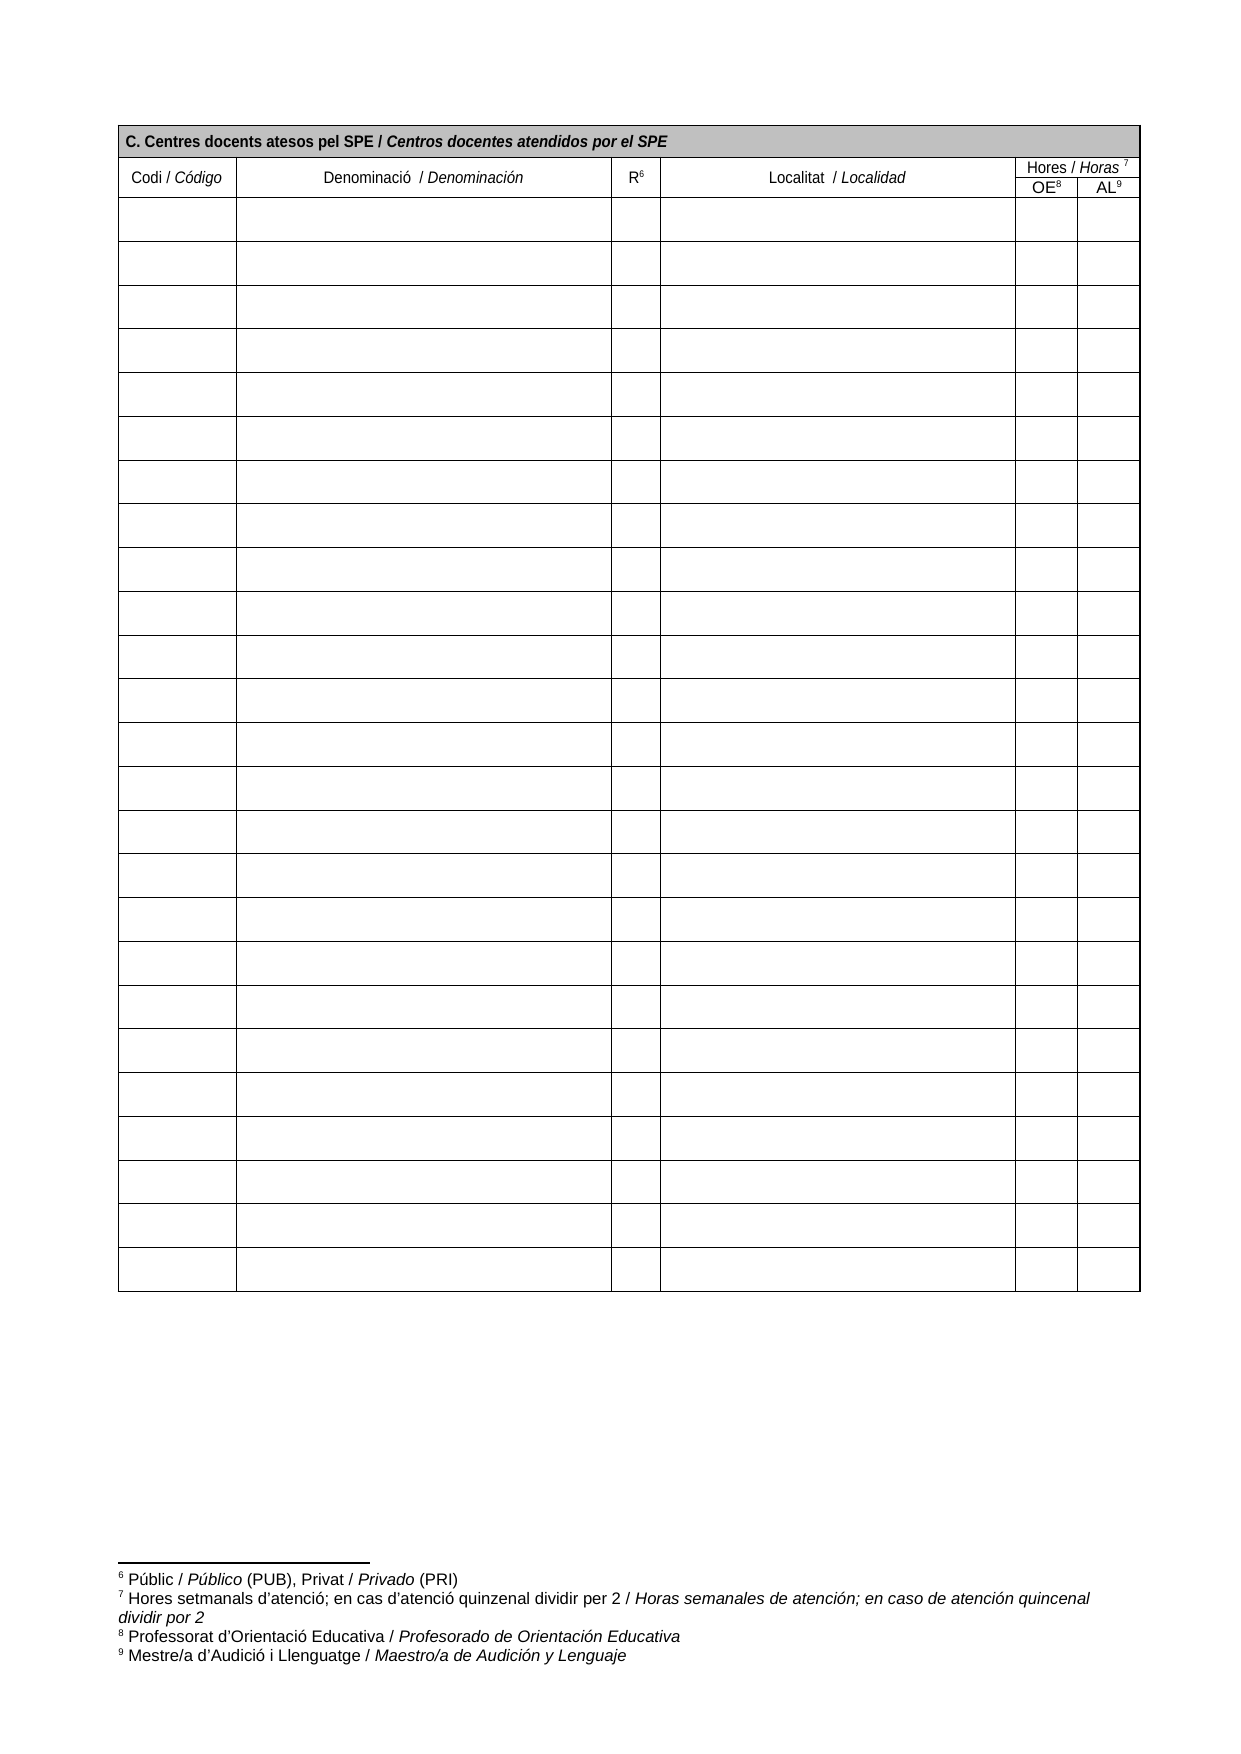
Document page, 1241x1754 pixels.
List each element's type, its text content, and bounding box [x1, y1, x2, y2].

table_cell [1016, 592, 1077, 634]
table_cell [661, 811, 1015, 853]
table_cell [1016, 504, 1077, 547]
table_cell [237, 592, 611, 634]
table_cell [612, 1117, 660, 1159]
table_cell [119, 942, 236, 984]
table_cell [237, 854, 611, 897]
table_cell [1078, 1117, 1139, 1159]
table_cell [1016, 286, 1077, 328]
table_cell [237, 373, 611, 416]
table_cell [119, 373, 236, 416]
table_cell [661, 329, 1015, 372]
table_cell [1078, 329, 1139, 372]
table_cell [1078, 1248, 1139, 1291]
table_cell [119, 723, 236, 766]
table_cell [612, 592, 660, 634]
table_cell [237, 767, 611, 809]
table_cell [1016, 329, 1077, 372]
table_cell [119, 679, 236, 722]
table_cell [661, 898, 1015, 941]
table_cell Denominació / Denominación [237, 158, 611, 197]
table_cell [237, 1161, 611, 1203]
table_cell [1078, 373, 1139, 416]
table_cell [612, 198, 660, 241]
table_cell [237, 548, 611, 591]
table_cell [661, 198, 1015, 241]
table_cell [612, 1204, 660, 1247]
table_cell [237, 942, 611, 984]
table_cell Hores / Horas [1016, 158, 1139, 177]
table_cell [1016, 417, 1077, 459]
table_cell [1016, 242, 1077, 284]
table_cell [612, 942, 660, 984]
table_cell AL [1078, 178, 1139, 197]
table_cell [1016, 898, 1077, 941]
table_cell [237, 986, 611, 1028]
table_cell [119, 1248, 236, 1291]
table_cell [1078, 1204, 1139, 1247]
table_cell [237, 1029, 611, 1072]
table_cell [1016, 373, 1077, 416]
table_cell [237, 242, 611, 284]
table_cell [1016, 1073, 1077, 1116]
table_cell [661, 1204, 1015, 1247]
table_cell [661, 1161, 1015, 1203]
table_cell [1078, 1161, 1139, 1203]
table_cell [237, 898, 611, 941]
table_cell [612, 1029, 660, 1072]
table_cell [119, 1029, 236, 1072]
table_cell [119, 504, 236, 547]
table_cell [1016, 548, 1077, 591]
table_cell [237, 1204, 611, 1247]
table_cell [661, 373, 1015, 416]
table_cell [237, 679, 611, 722]
table_cell [1078, 1073, 1139, 1116]
table_cell [661, 636, 1015, 678]
table_cell [612, 286, 660, 328]
table_cell [661, 504, 1015, 547]
table_cell [612, 1073, 660, 1116]
table_cell [1016, 854, 1077, 897]
table_cell [1078, 898, 1139, 941]
table_cell [1078, 417, 1139, 459]
table_cell [612, 811, 660, 853]
table_cell [119, 1204, 236, 1247]
table_cell [661, 942, 1015, 984]
table_cell [1016, 461, 1077, 503]
table_cell [1016, 767, 1077, 809]
table_cell [661, 1029, 1015, 1072]
table_cell [119, 986, 236, 1028]
table_cell [612, 723, 660, 766]
table_cell [1078, 767, 1139, 809]
table_cell [1078, 242, 1139, 284]
table_cell [661, 1248, 1015, 1291]
table_cell [237, 504, 611, 547]
table_cell [119, 198, 236, 241]
table_cell [119, 854, 236, 897]
table_cell Localitat / Localidad [661, 158, 1015, 197]
table_cell [1078, 286, 1139, 328]
table_cell [1016, 1248, 1077, 1291]
table_cell [119, 1117, 236, 1159]
table_cell [237, 286, 611, 328]
table_cell [1078, 636, 1139, 678]
table_cell [119, 548, 236, 591]
table_cell [661, 461, 1015, 503]
table_cell [119, 417, 236, 459]
table_cell [1078, 592, 1139, 634]
table_cell [612, 548, 660, 591]
table_cell [612, 1248, 660, 1291]
table_cell [1078, 811, 1139, 853]
table_cell [237, 461, 611, 503]
table_cell [1078, 854, 1139, 897]
table_cell [1016, 986, 1077, 1028]
table_cell [1078, 723, 1139, 766]
table_cell [661, 723, 1015, 766]
table_cell [612, 417, 660, 459]
table_cell [119, 461, 236, 503]
table_cell [1078, 679, 1139, 722]
table_cell [1016, 1117, 1077, 1159]
table_cell [1016, 679, 1077, 722]
table_cell [661, 986, 1015, 1028]
table_cell [1016, 811, 1077, 853]
table_cell [612, 373, 660, 416]
table_cell [119, 286, 236, 328]
table_header C. Centres docents atesos pel SPE / Centros docentes atendidos por el SPE [119, 126, 1139, 157]
table_cell [661, 592, 1015, 634]
table_cell [1016, 1204, 1077, 1247]
table_cell [119, 898, 236, 941]
table_cell [612, 636, 660, 678]
table_cell R [612, 158, 660, 197]
table_cell [237, 198, 611, 241]
table_cell [661, 679, 1015, 722]
table_cell [1078, 986, 1139, 1028]
table_cell [237, 1248, 611, 1291]
table_cell [1016, 942, 1077, 984]
table_cell [237, 329, 611, 372]
table_cell Codi / Código [119, 158, 236, 197]
table_cell [612, 242, 660, 284]
table_cell [612, 329, 660, 372]
table_cell [1078, 942, 1139, 984]
table_cell [661, 767, 1015, 809]
table_cell [237, 636, 611, 678]
table_cell [612, 767, 660, 809]
table_cell [237, 1073, 611, 1116]
table_cell [1078, 461, 1139, 503]
table_cell [612, 986, 660, 1028]
table_cell [1016, 1161, 1077, 1203]
table_cell [1078, 548, 1139, 591]
table_cell [1078, 1029, 1139, 1072]
table_cell [661, 417, 1015, 459]
table_cell [119, 1073, 236, 1116]
table_cell [661, 286, 1015, 328]
table_cell [612, 1161, 660, 1203]
table_cell [119, 767, 236, 809]
table_cell [612, 854, 660, 897]
table_cell [237, 811, 611, 853]
table_cell [1016, 723, 1077, 766]
table_cell [1078, 198, 1139, 241]
table_cell [1016, 198, 1077, 241]
table_cell [119, 636, 236, 678]
table_cell [612, 679, 660, 722]
table_cell [661, 854, 1015, 897]
table_cell [119, 329, 236, 372]
table_cell [661, 1117, 1015, 1159]
table_cell [661, 548, 1015, 591]
table_cell [612, 504, 660, 547]
table_cell [119, 1161, 236, 1203]
table_cell [1016, 1029, 1077, 1072]
table_cell [119, 811, 236, 853]
table_cell [237, 1117, 611, 1159]
table_cell [1078, 504, 1139, 547]
table_cell OE [1016, 178, 1077, 197]
table_cell [237, 417, 611, 459]
table_cell [661, 1073, 1015, 1116]
table_cell [661, 242, 1015, 284]
table_cell [1016, 636, 1077, 678]
table_cell [612, 461, 660, 503]
table_cell [119, 242, 236, 284]
table_cell [237, 723, 611, 766]
table_cell [612, 898, 660, 941]
table_cell [119, 592, 236, 634]
